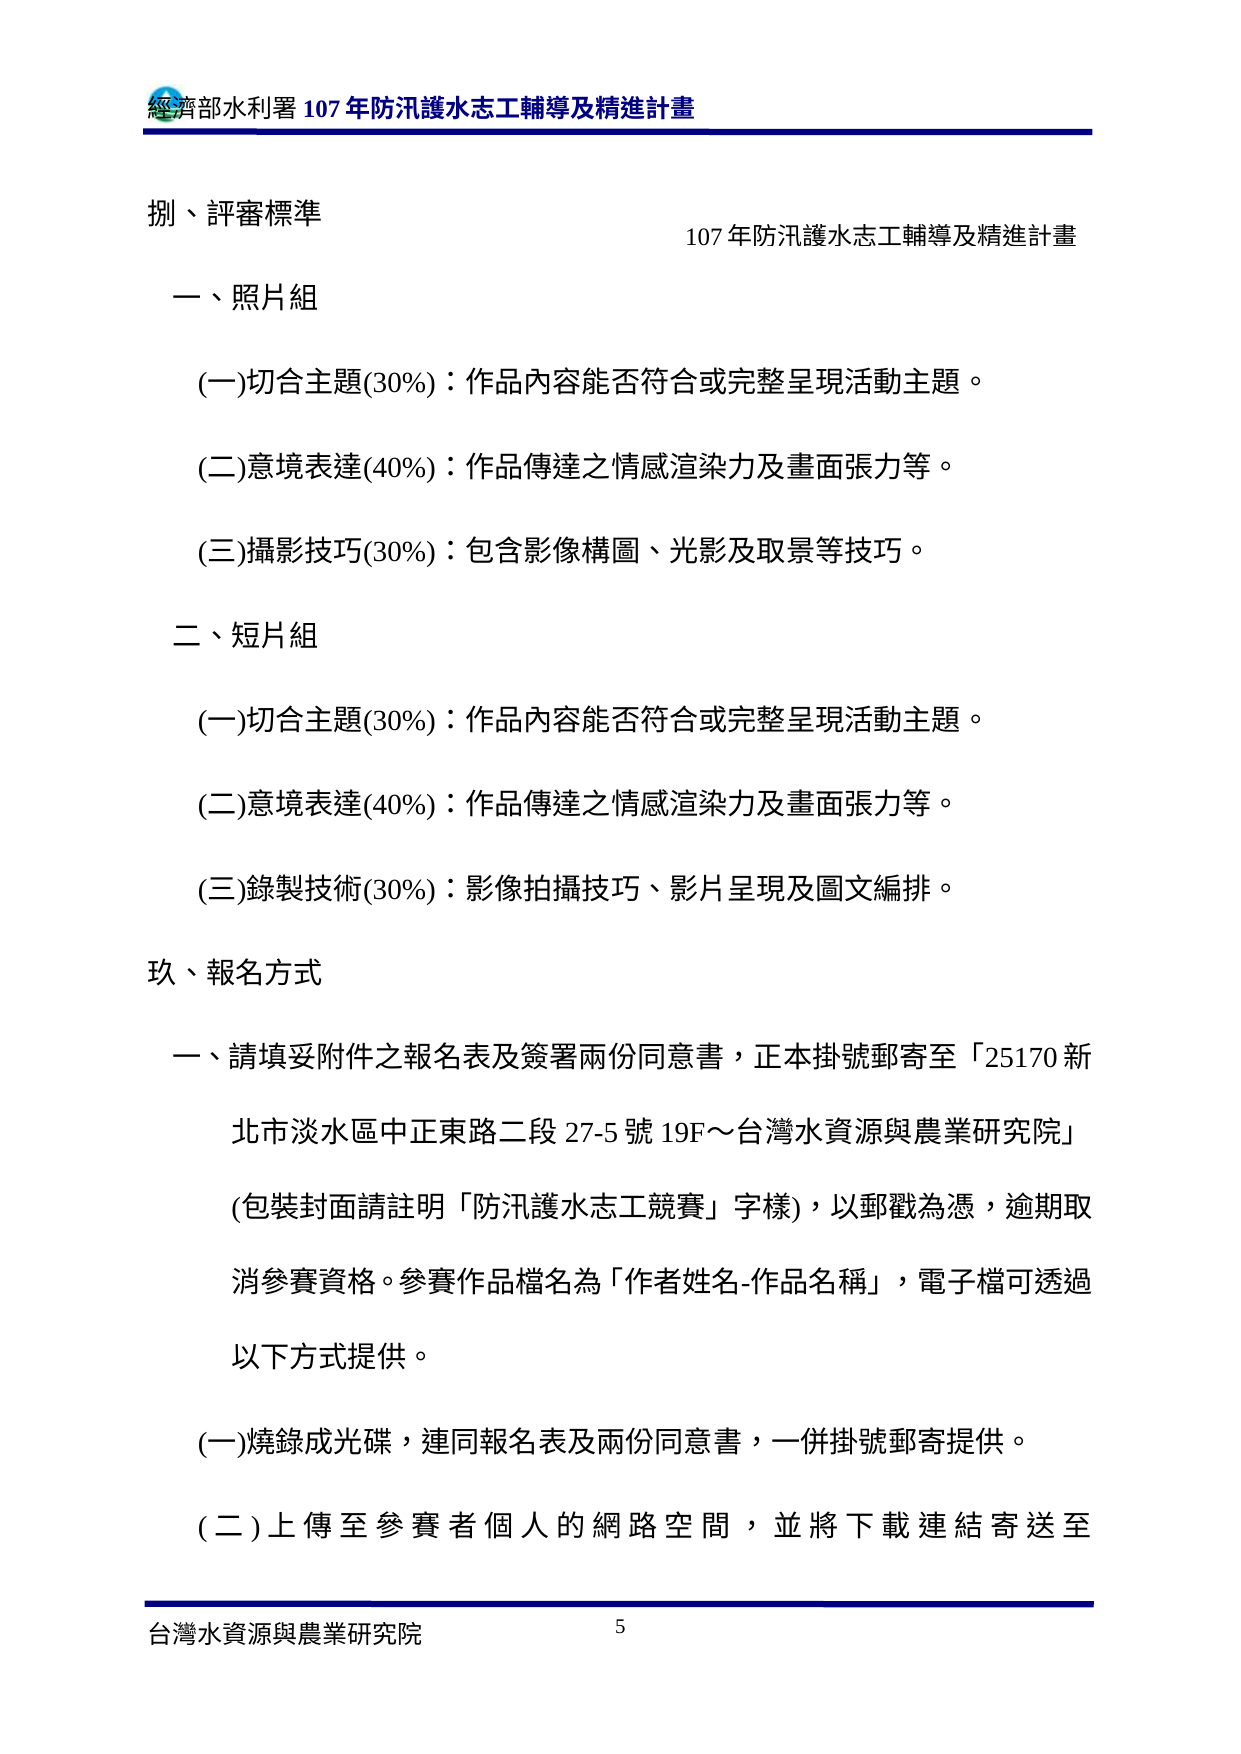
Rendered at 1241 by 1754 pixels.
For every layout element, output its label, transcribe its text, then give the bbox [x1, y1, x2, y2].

text (三)錄製技術(30%)：影像拍攝技巧、影片呈現及圖文編排。 [198, 849, 1092, 924]
text (二)意境表達(40%)：作品傳達之情感渲染力及畫面張力等。 [198, 764, 1092, 839]
picture [146, 84, 186, 124]
text 一、請填妥附件之報名表及簽署兩份同意書，正本掛號郵寄至「25170新北市淡水區中正東路二段27-5號19F～台灣水資源與農業研究院」(包裝封面請註明「防汛護水志工競賽」字樣)，以郵戳為憑，逾期取消參賽資格。參賽作品檔名為「作者姓名-作品名稱」，電子檔可透過以下方式提供。 [173, 1018, 1092, 1393]
text (二)意境表達(40%)：作品傳達之情感渲染力及畫面張力等。 [198, 427, 1092, 502]
text 二、短片組 [173, 596, 1092, 671]
text 捌、評審標準 [148, 174, 1092, 249]
text (一)燒錄成光碟，連同報名表及兩份同意書，一併掛號郵寄提供。 [198, 1402, 1092, 1477]
text (一)切合主題(30%)：作品內容能否符合或完整呈現活動主題。 [198, 680, 1092, 755]
text 一、照片組 [173, 258, 1092, 333]
text (一)切合主題(30%)：作品內容能否符合或完整呈現活動主題。 [198, 343, 1092, 418]
text 玖、報名方式 [148, 933, 1092, 1008]
text (三)攝影技巧(30%)：包含影像構圖、光影及取景等技巧。 [198, 511, 1092, 586]
text (二)上傳至參賽者個人的網路空間，並將下載連結寄送至charleschan@triwra.org.tw，將以電子郵件確認是否完成收件。 [198, 1486, 1092, 1561]
